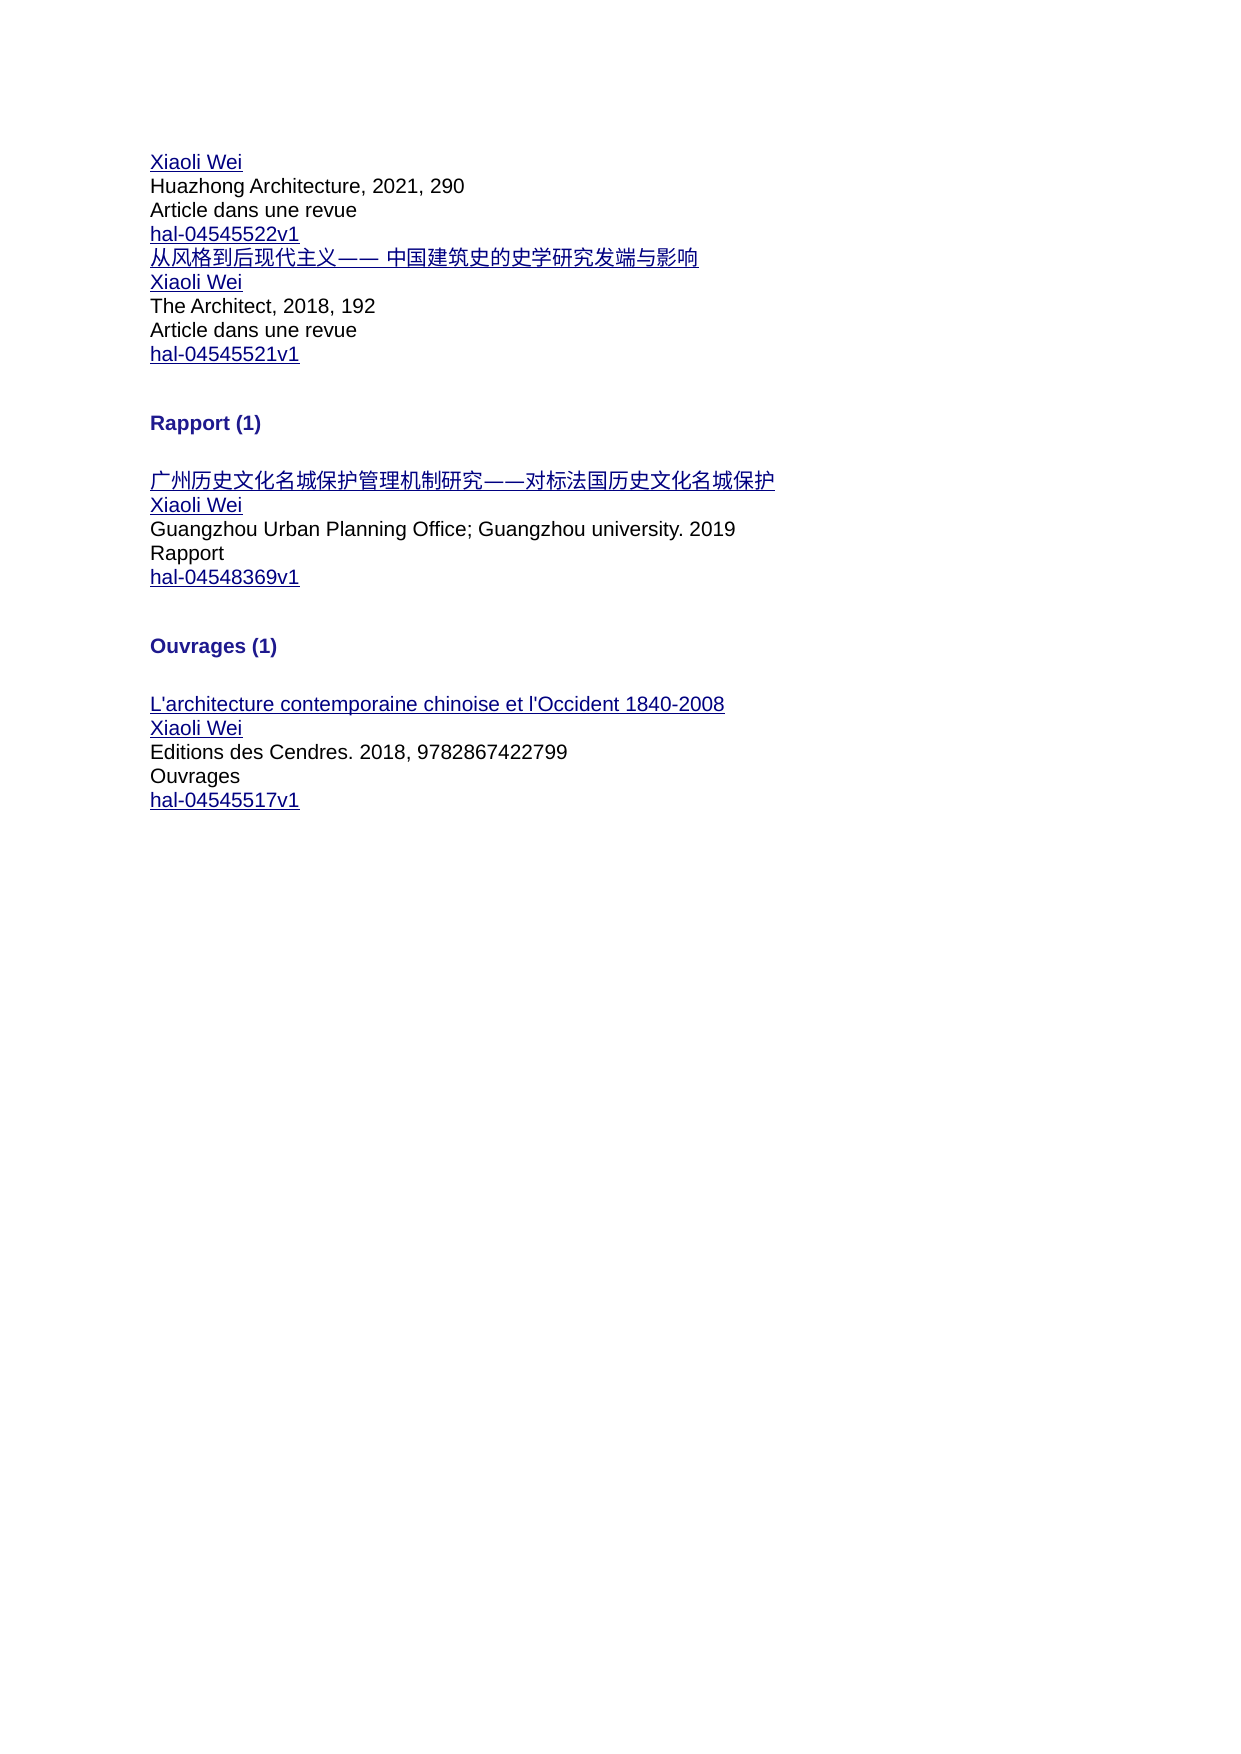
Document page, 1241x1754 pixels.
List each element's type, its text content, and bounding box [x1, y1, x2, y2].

table_cell 从风格到后现代主义—— 中国建筑史的史学研究发端与影响 Xiaoli Wei The Architect, 2018, 192 Article dans une revue hal-04545521v1 [150, 246, 1090, 366]
subtitle Ouvrages (1) [150, 634, 1090, 658]
table_cell Xiaoli Wei Huazhong Architecture, 2021, 290 Article dans une revue hal-04545522v1 [150, 150, 1090, 246]
table_header 广州历史文化名城保护管理机制研究——对标法国历史文化名城保护 Xiaoli Wei Guangzhou Urban Planning Office; Guangzhou university. 2019 Rapport hal-04548369v1 [150, 469, 1090, 589]
table_header L'architecture contemporaine chinoise et l'Occident 1840-2008 Xiaoli Wei Editions des Cendres. 2018, 9782867422799 Ouvrages hal-04545517v1 [150, 692, 1090, 812]
subtitle Rapport (1) [150, 411, 1090, 435]
